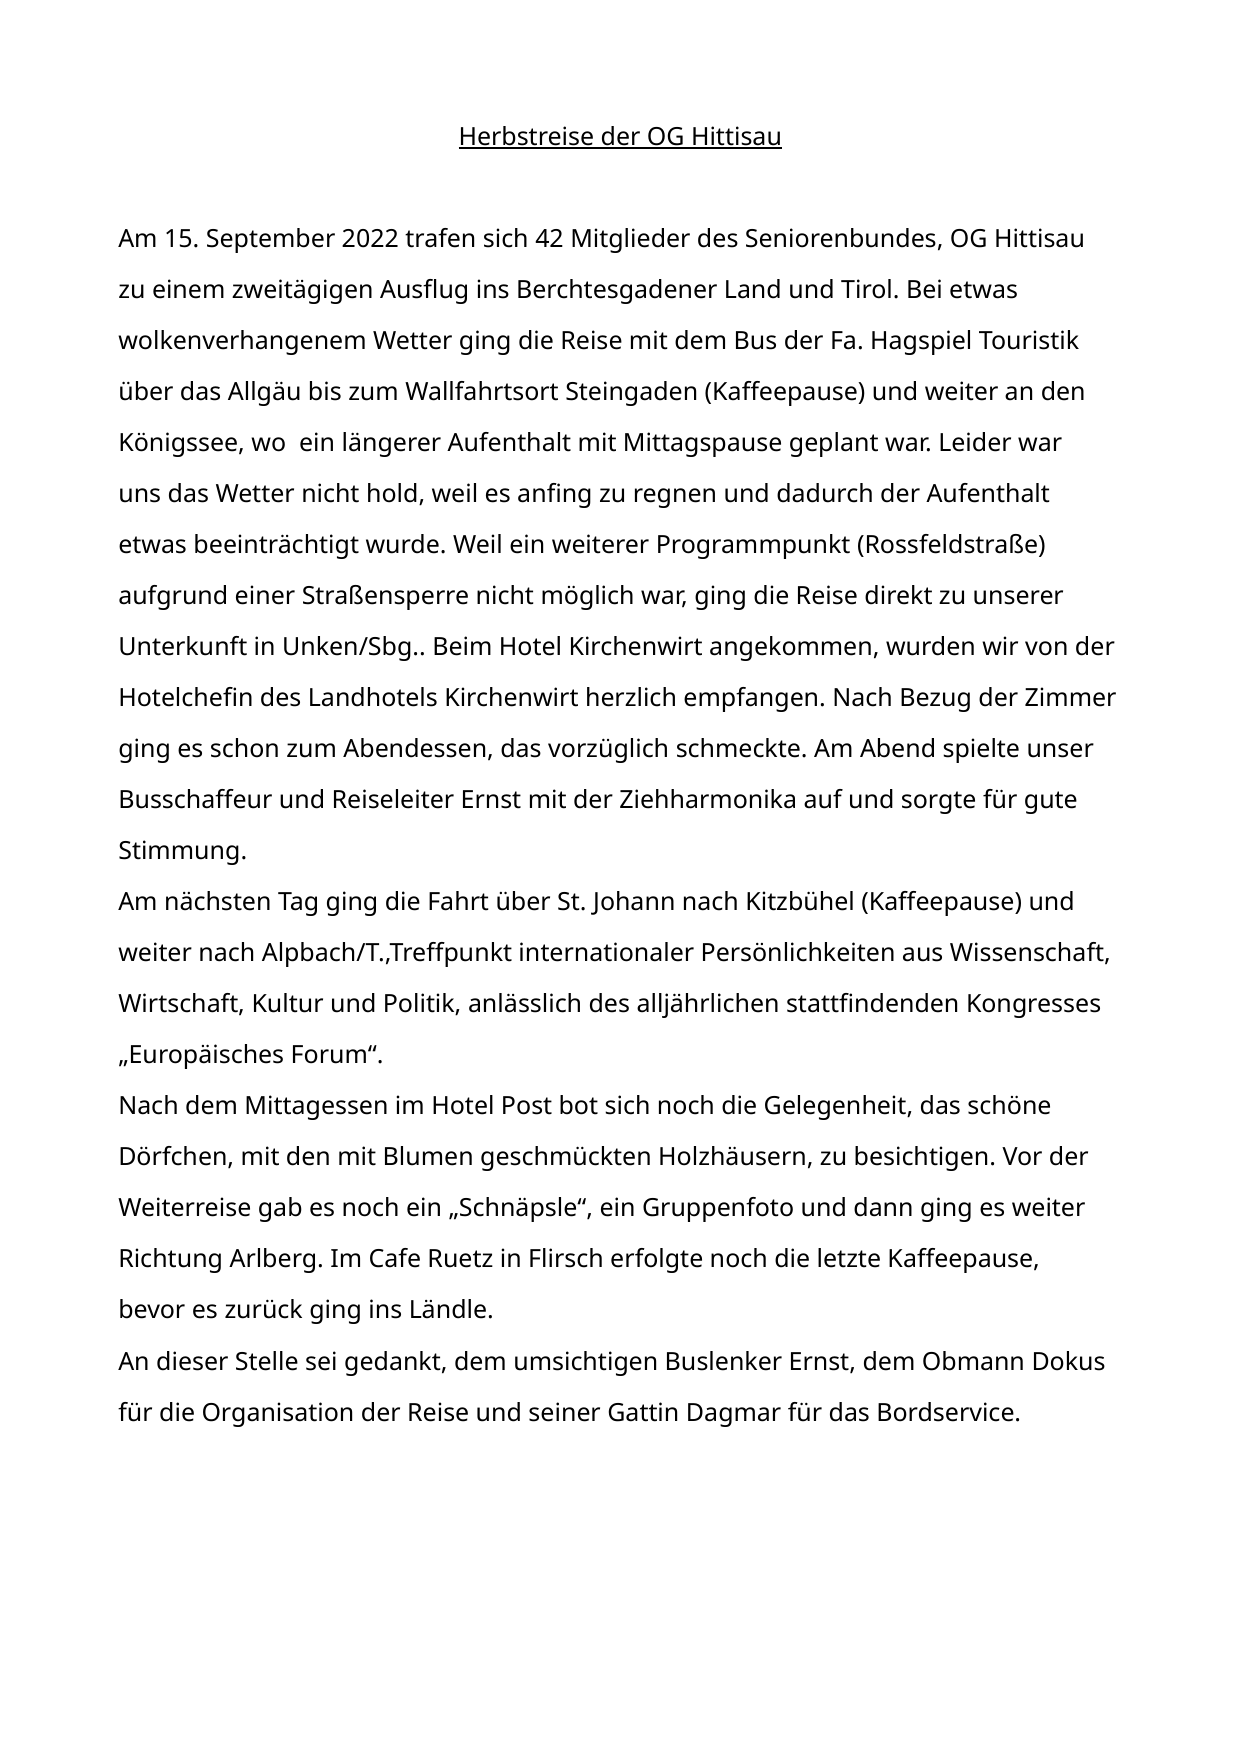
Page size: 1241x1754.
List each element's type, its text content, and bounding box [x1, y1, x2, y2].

text „Europäisches Forum“. [118, 1037, 1122, 1071]
text zu einem zweitägigen Ausflug ins Berchtesgadener Land und Tirol. Bei etwas [118, 271, 1122, 305]
text ging es schon zum Abendessen, das vorzüglich schmeckte. Am Abend spielte unser [118, 731, 1122, 765]
text Herbstreise der OG Hittisau [118, 118, 1122, 152]
text Busschaffeur und Reiseleiter Ernst mit der Ziehharmonika auf und sorgte für gute [118, 782, 1122, 816]
text Königssee, wo ein längerer Aufenthalt mit Mittagspause geplant war. Leider war [118, 424, 1122, 458]
text Unterkunft in Unken/Sbg.. Beim Hotel Kirchenwirt angekommen, wurden wir von der [118, 628, 1122, 663]
text uns das Wetter nicht hold, weil es anfing zu regnen und dadurch der Aufenthalt [118, 475, 1122, 509]
text aufgrund einer Straßensperre nicht möglich war, ging die Reise direkt zu unserer [118, 577, 1122, 612]
text Hotelchefin des Landhotels Kirchenwirt herzlich empfangen. Nach Bezug der Zimmer [118, 679, 1122, 714]
text Stimmung. [118, 833, 1122, 867]
text Nach dem Mittagessen im Hotel Post bot sich noch die Gelegenheit, das schöne [118, 1088, 1122, 1122]
text Dörfchen, mit den mit Blumen geschmückten Holzhäusern, zu besichtigen. Vor der [118, 1139, 1122, 1173]
text Weiterreise gab es noch ein „Schnäpsle“, ein Gruppenfoto und dann ging es weiter [118, 1190, 1122, 1224]
text Richtung Arlberg. Im Cafe Ruetz in Flirsch erfolgte noch die letzte Kaffeepause, [118, 1241, 1122, 1275]
text über das Allgäu bis zum Wallfahrtsort Steingaden (Kaffeepause) und weiter an den [118, 373, 1122, 407]
text wolkenverhangenem Wetter ging die Reise mit dem Bus der Fa. Hagspiel Touristik [118, 322, 1122, 356]
text Am nächsten Tag ging die Fahrt über St. Johann nach Kitzbühel (Kaffeepause) und [118, 884, 1122, 918]
text An dieser Stelle sei gedankt, dem umsichtigen Buslenker Ernst, dem Obmann Dokus [118, 1343, 1122, 1377]
text bevor es zurück ging ins Ländle. [118, 1292, 1122, 1326]
text Am 15. September 2022 trafen sich 42 Mitglieder des Seniorenbundes, OG Hittisau [118, 220, 1122, 254]
text etwas beeinträchtigt wurde. Weil ein weiterer Programmpunkt (Rossfeldstraße) [118, 526, 1122, 561]
text weiter nach Alpbach/T.,Treffpunkt internationaler Persönlichkeiten aus Wissenschaft, [118, 935, 1122, 969]
text Wirtschaft, Kultur und Politik, anlässlich des alljährlichen stattfindenden Kongresses [118, 986, 1122, 1020]
text für die Organisation der Reise und seiner Gattin Dagmar für das Bordservice. [118, 1394, 1122, 1428]
